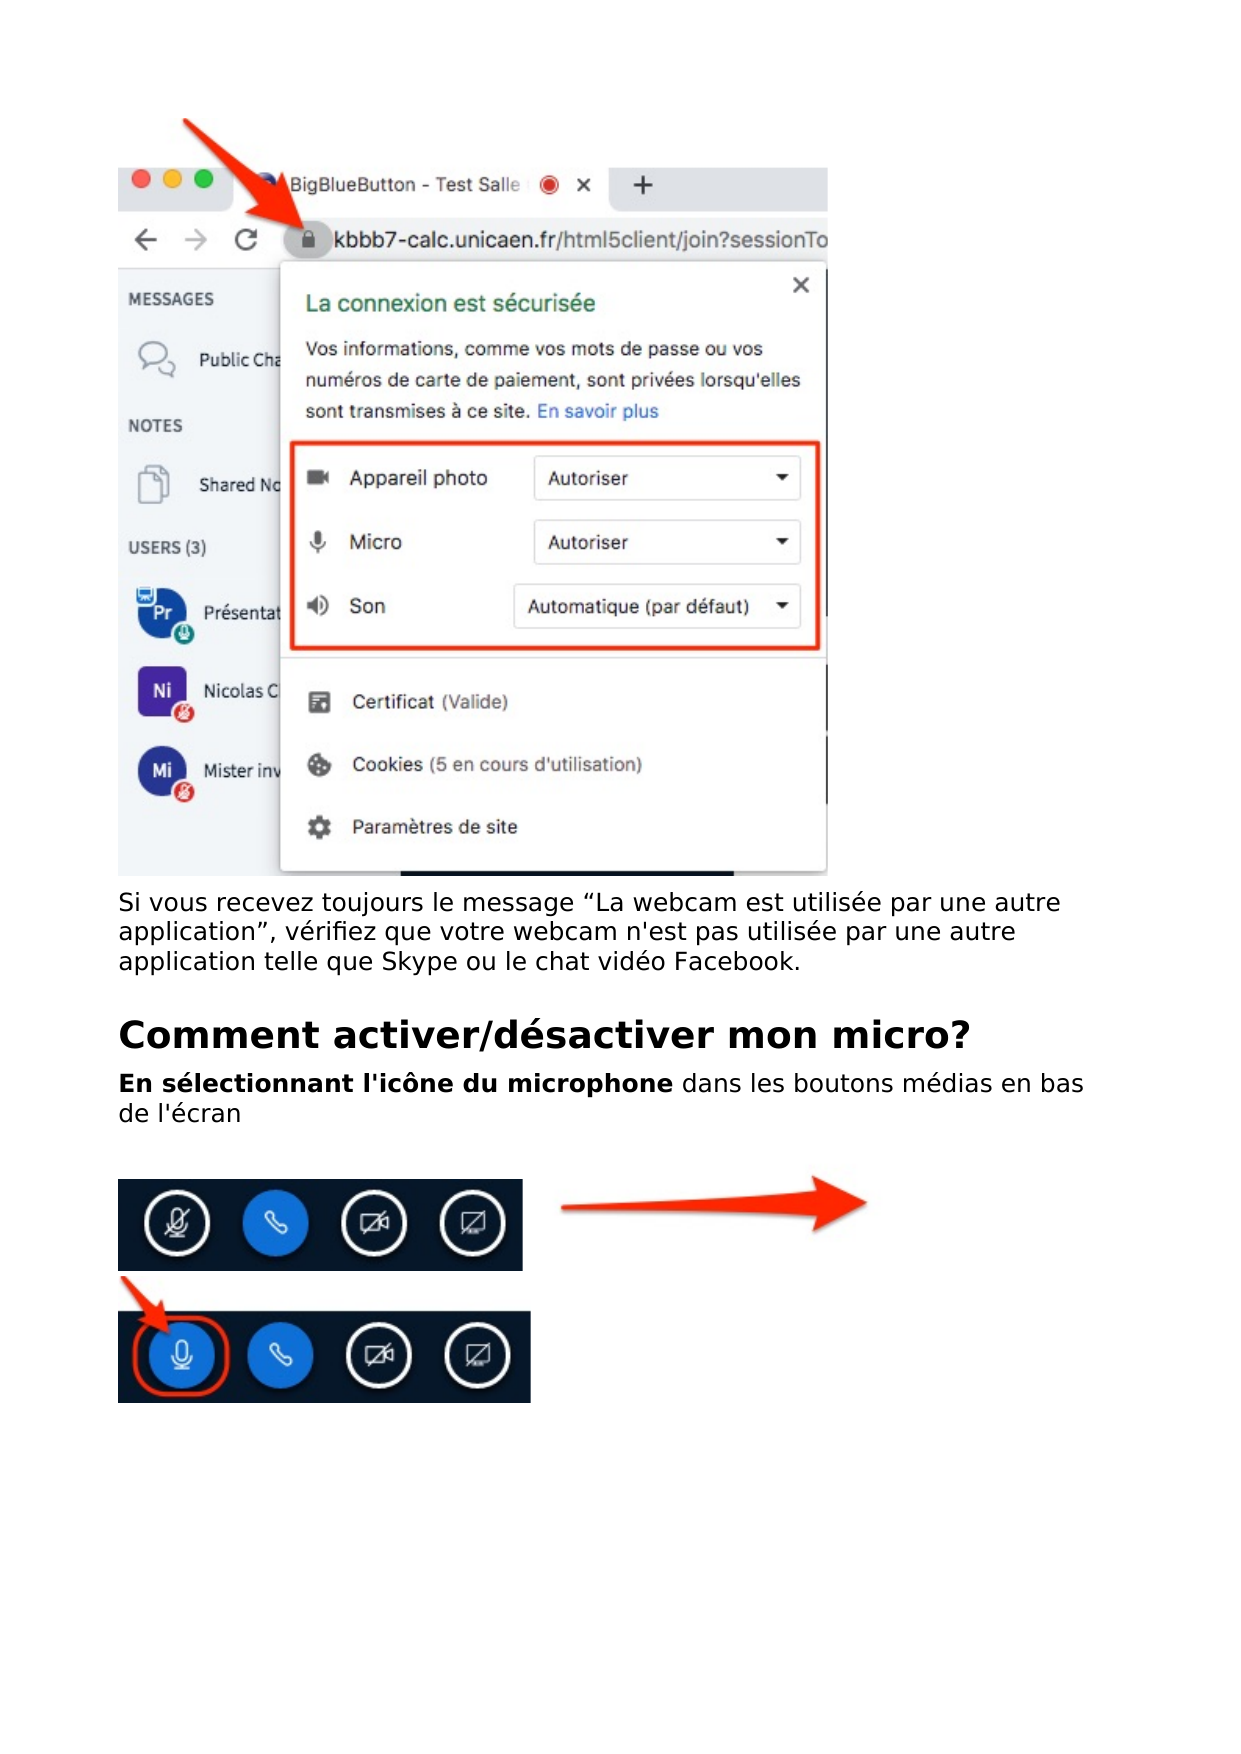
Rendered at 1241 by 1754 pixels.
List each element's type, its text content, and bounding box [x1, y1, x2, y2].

text En sélectionnant l'icône du microphone dans les boutons médias en bas de l'écran [118, 1069, 1122, 1128]
picture [530, 1140, 928, 1271]
picture [118, 118, 828, 876]
subtitle Comment activer/désactiver mon micro? [118, 1013, 1122, 1057]
picture [118, 1276, 531, 1403]
picture [118, 1179, 523, 1271]
text Si vous recevez toujours le message “La webcam est utilisée par une autre application”, vérifiez que votre webcam n'est pas utilisée par une autre application telle que Skype ou le chat vidéo Facebook. [118, 888, 1122, 976]
